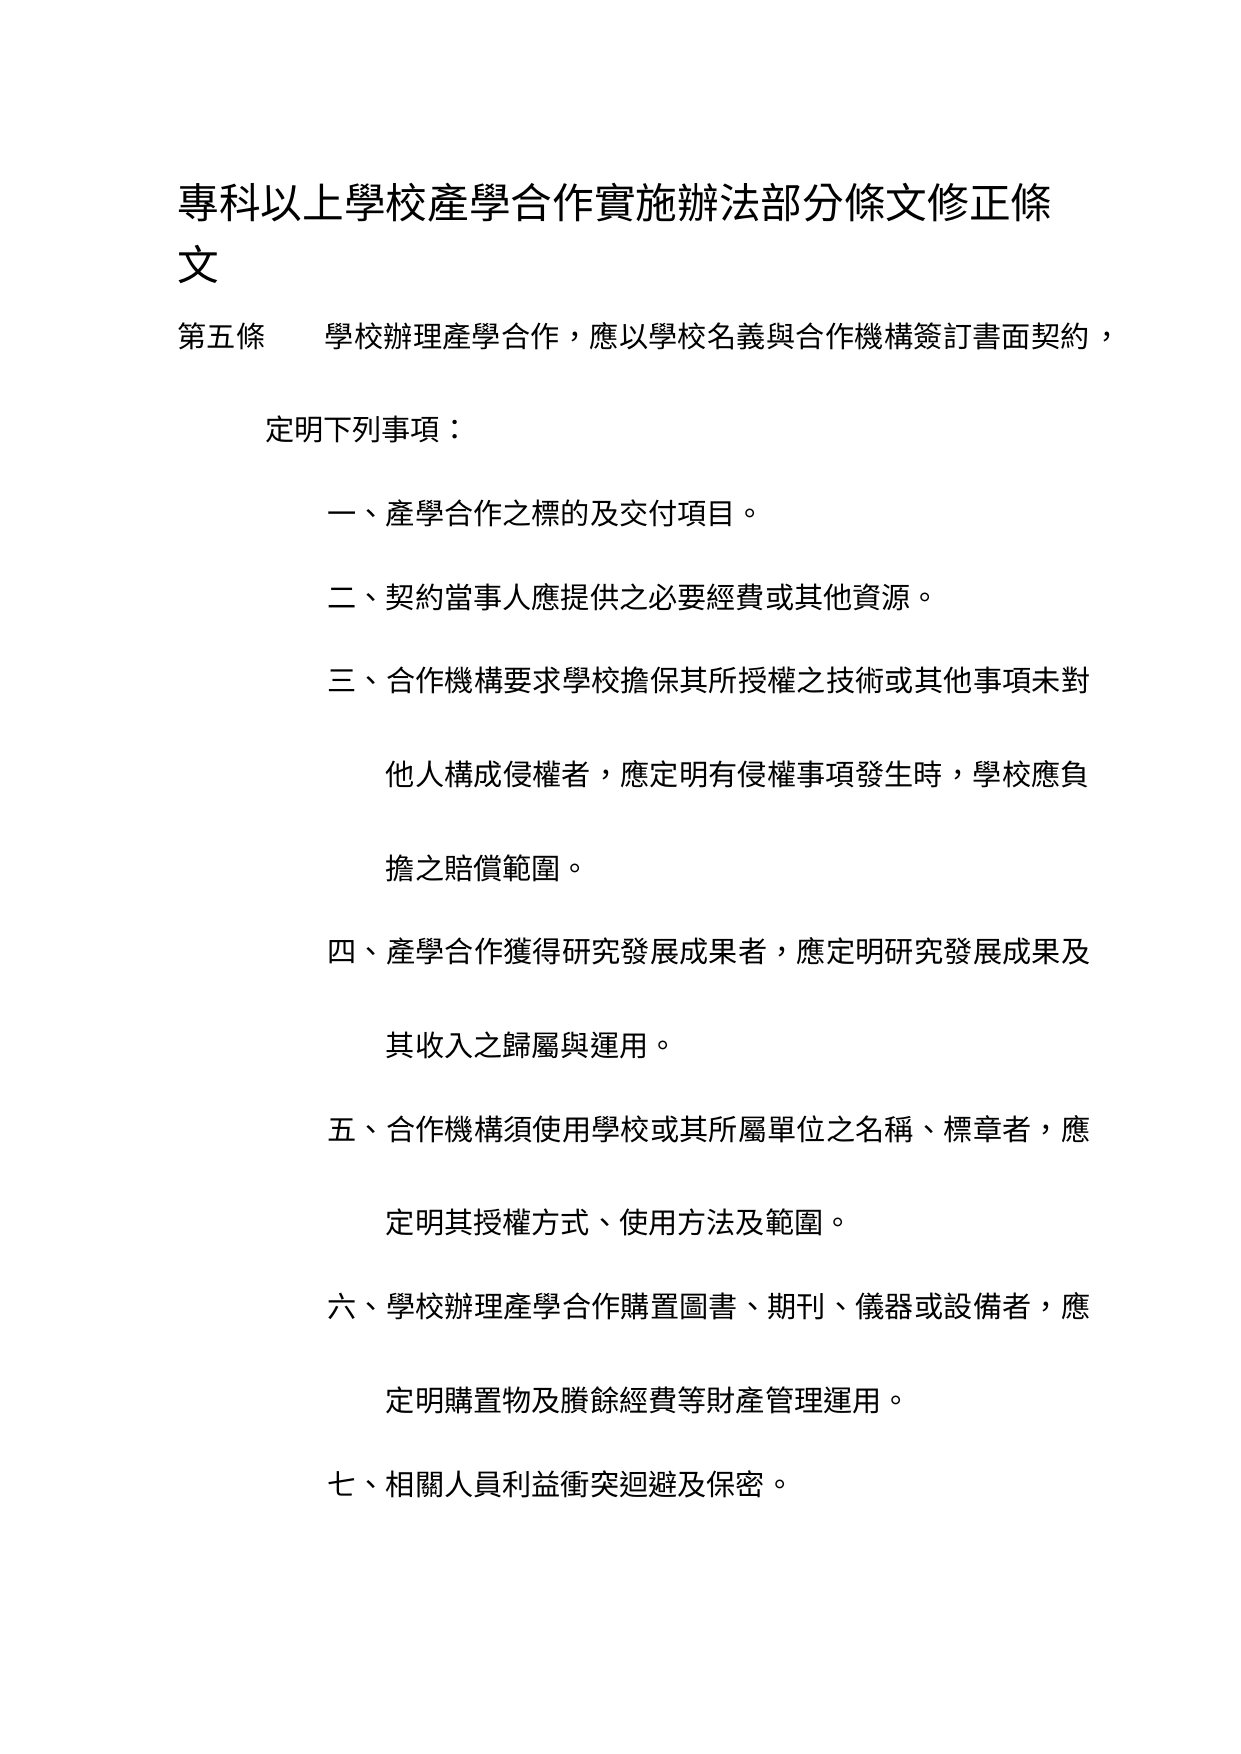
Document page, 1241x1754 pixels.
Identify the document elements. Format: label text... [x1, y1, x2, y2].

text 三、合作機構要求學校擔保其所授權之技術或其他事項未對他人構成侵權者，應定明有侵權事項發生時，學校應負擔之賠償範圍。 [327, 637, 1092, 887]
text 六、學校辦理產學合作購置圖書、期刊、儀器或設備者，應定明購置物及賸餘經費等財產管理運用。 [327, 1263, 1092, 1419]
text 四、產學合作獲得研究發展成果者，應定明研究發展成果及其收入之歸屬與運用。 [327, 908, 1092, 1065]
text 專科以上學校產學合作實施辦法部分條文修正條文 [177, 158, 1092, 283]
text 二、契約當事人應提供之必要經費或其他資源。 [327, 554, 1092, 616]
text 五、合作機構須使用學校或其所屬單位之名稱、標章者，應定明其授權方式、使用方法及範圍。 [327, 1086, 1092, 1242]
text 七、相關人員利益衝突迴避及保密。 [327, 1441, 1092, 1503]
text 第五條 學校辦理產學合作，應以學校名義與合作機構簽訂書面契約，定明下列事項： [177, 293, 1092, 449]
text 一、產學合作之標的及交付項目。 [327, 470, 1092, 532]
